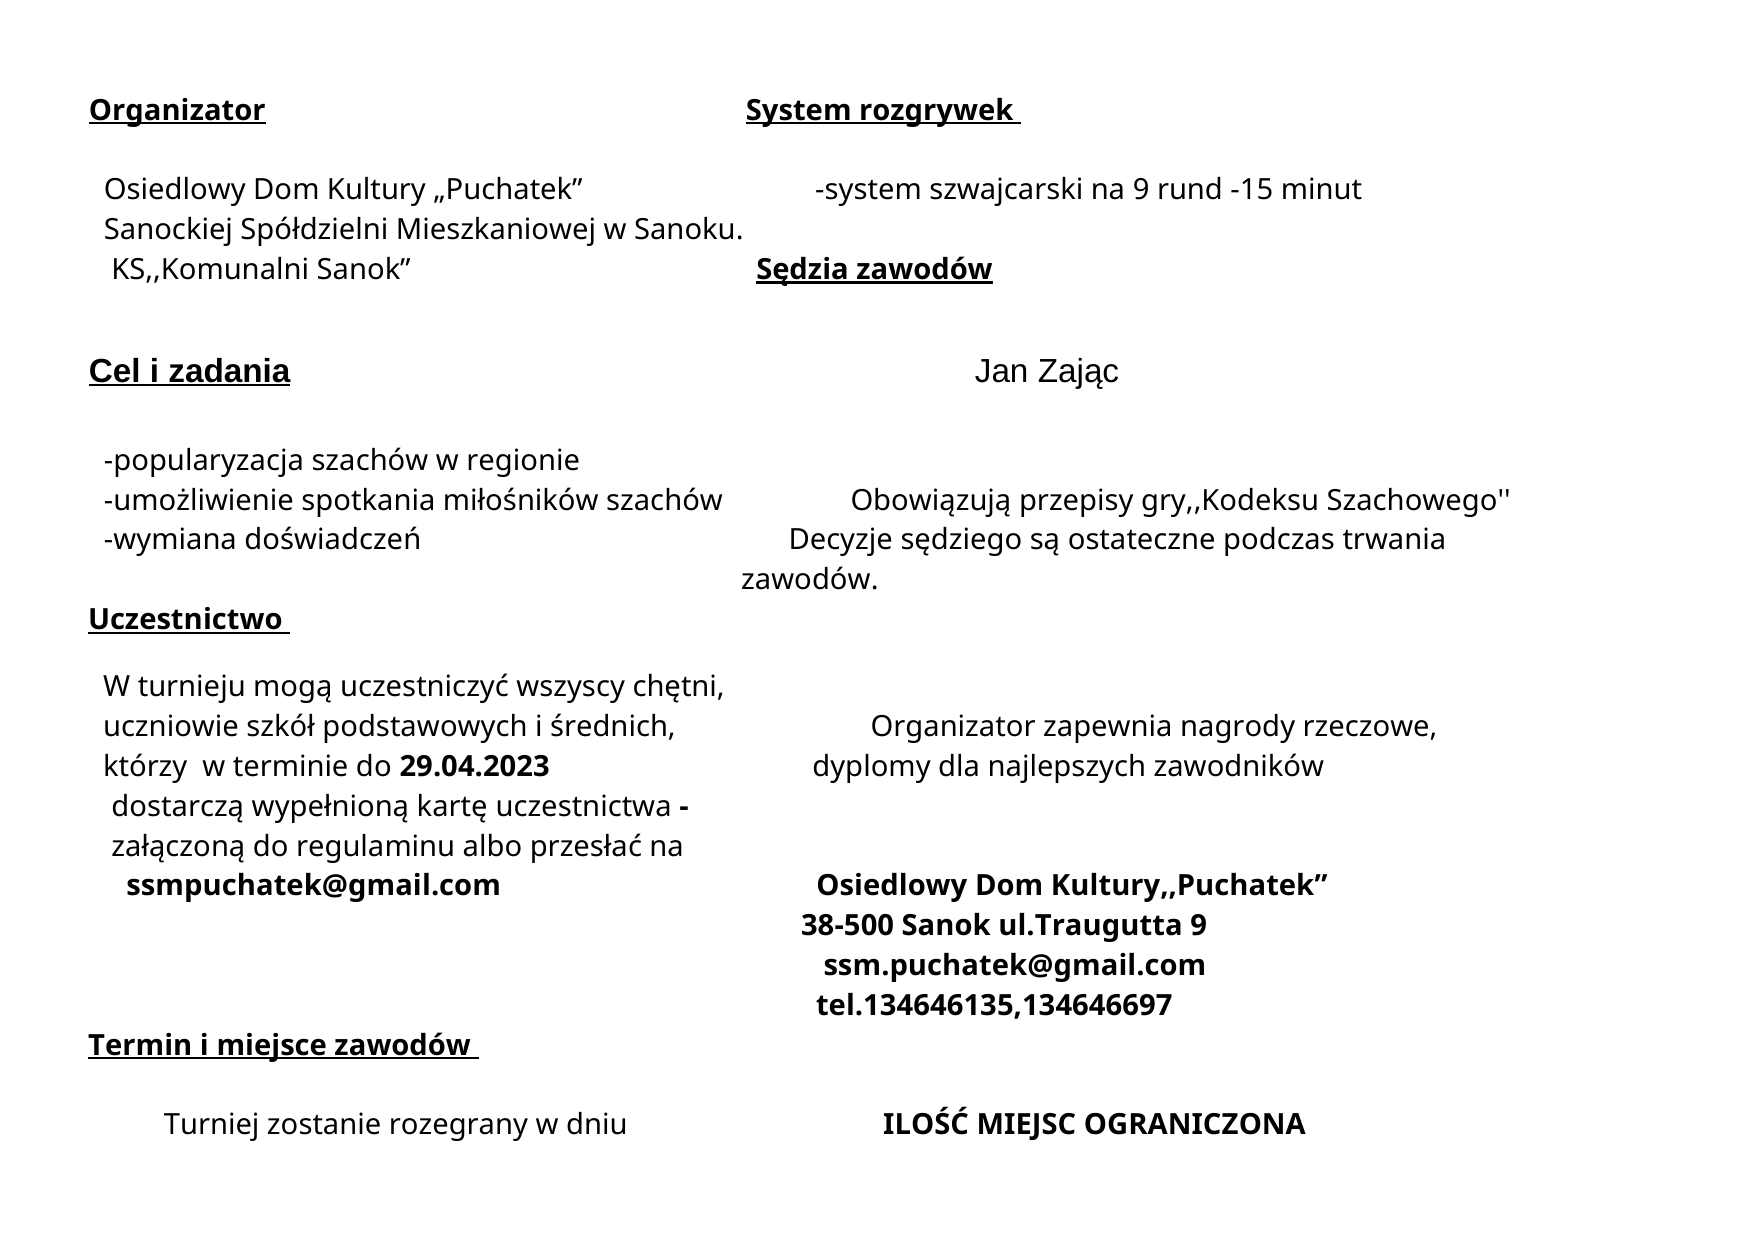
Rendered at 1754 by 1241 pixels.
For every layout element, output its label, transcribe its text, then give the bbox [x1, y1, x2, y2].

subtitle -popularyzacja szachów w regionie [89, 439, 1665, 479]
text Cel i zadania Jan Zając [89, 352, 1665, 389]
subtitle KS,,Komunalni Sanok” Sędzia zawodów [89, 248, 1665, 288]
subtitle 38-500 Sanok ul.Traugutta 9 [89, 904, 1665, 944]
list zawodów. [126, 558, 1665, 598]
subtitle -umożliwienie spotkania miłośników szachów Obowiązują przepisy gry,,Kodeksu Szachowego'' [89, 479, 1665, 518]
subtitle którzy w terminie do 29.04.2023 dyplomy dla najlepszych zawodników [58, 745, 1665, 785]
subtitle dostarczą wypełnioną kartę uczestnictwa - [89, 785, 1665, 825]
subtitle Osiedlowy Dom Kultury „Puchatek” -system szwajcarski na 9 rund -15 minut [89, 168, 1665, 208]
subtitle Sanockiej Spółdzielni Mieszkaniowej w Sanoku. [89, 208, 1665, 248]
subtitle tel.134646135,134646697 [89, 984, 1665, 1024]
text W turnieju mogą uczestniczyć wszyscy chętni, [58, 666, 1665, 705]
subtitle Termin i miejsce zawodów [58, 1024, 1665, 1063]
subtitle Uczestnictwo [58, 598, 1665, 638]
text uczniowie szkół podstawowych i średnich, Organizator zapewnia nagrody rzeczowe, [58, 705, 1665, 745]
subtitle załączoną do regulaminu albo przesłać na [89, 825, 1665, 864]
subtitle Turniej zostanie rozegrany w dniu ILOŚĆ MIEJSC OGRANICZONA [126, 1103, 1665, 1143]
subtitle ssm.puchatek@gmail.com [89, 944, 1665, 984]
subtitle ssmpuchatek@gmail.com Osiedlowy Dom Kultury,,Puchatek” [89, 864, 1665, 904]
subtitle -wymiana doświadczeń Decyzje sędziego są ostateczne podczas trwania [89, 518, 1665, 558]
subtitle Organizator System rozgrywek [89, 89, 1665, 128]
